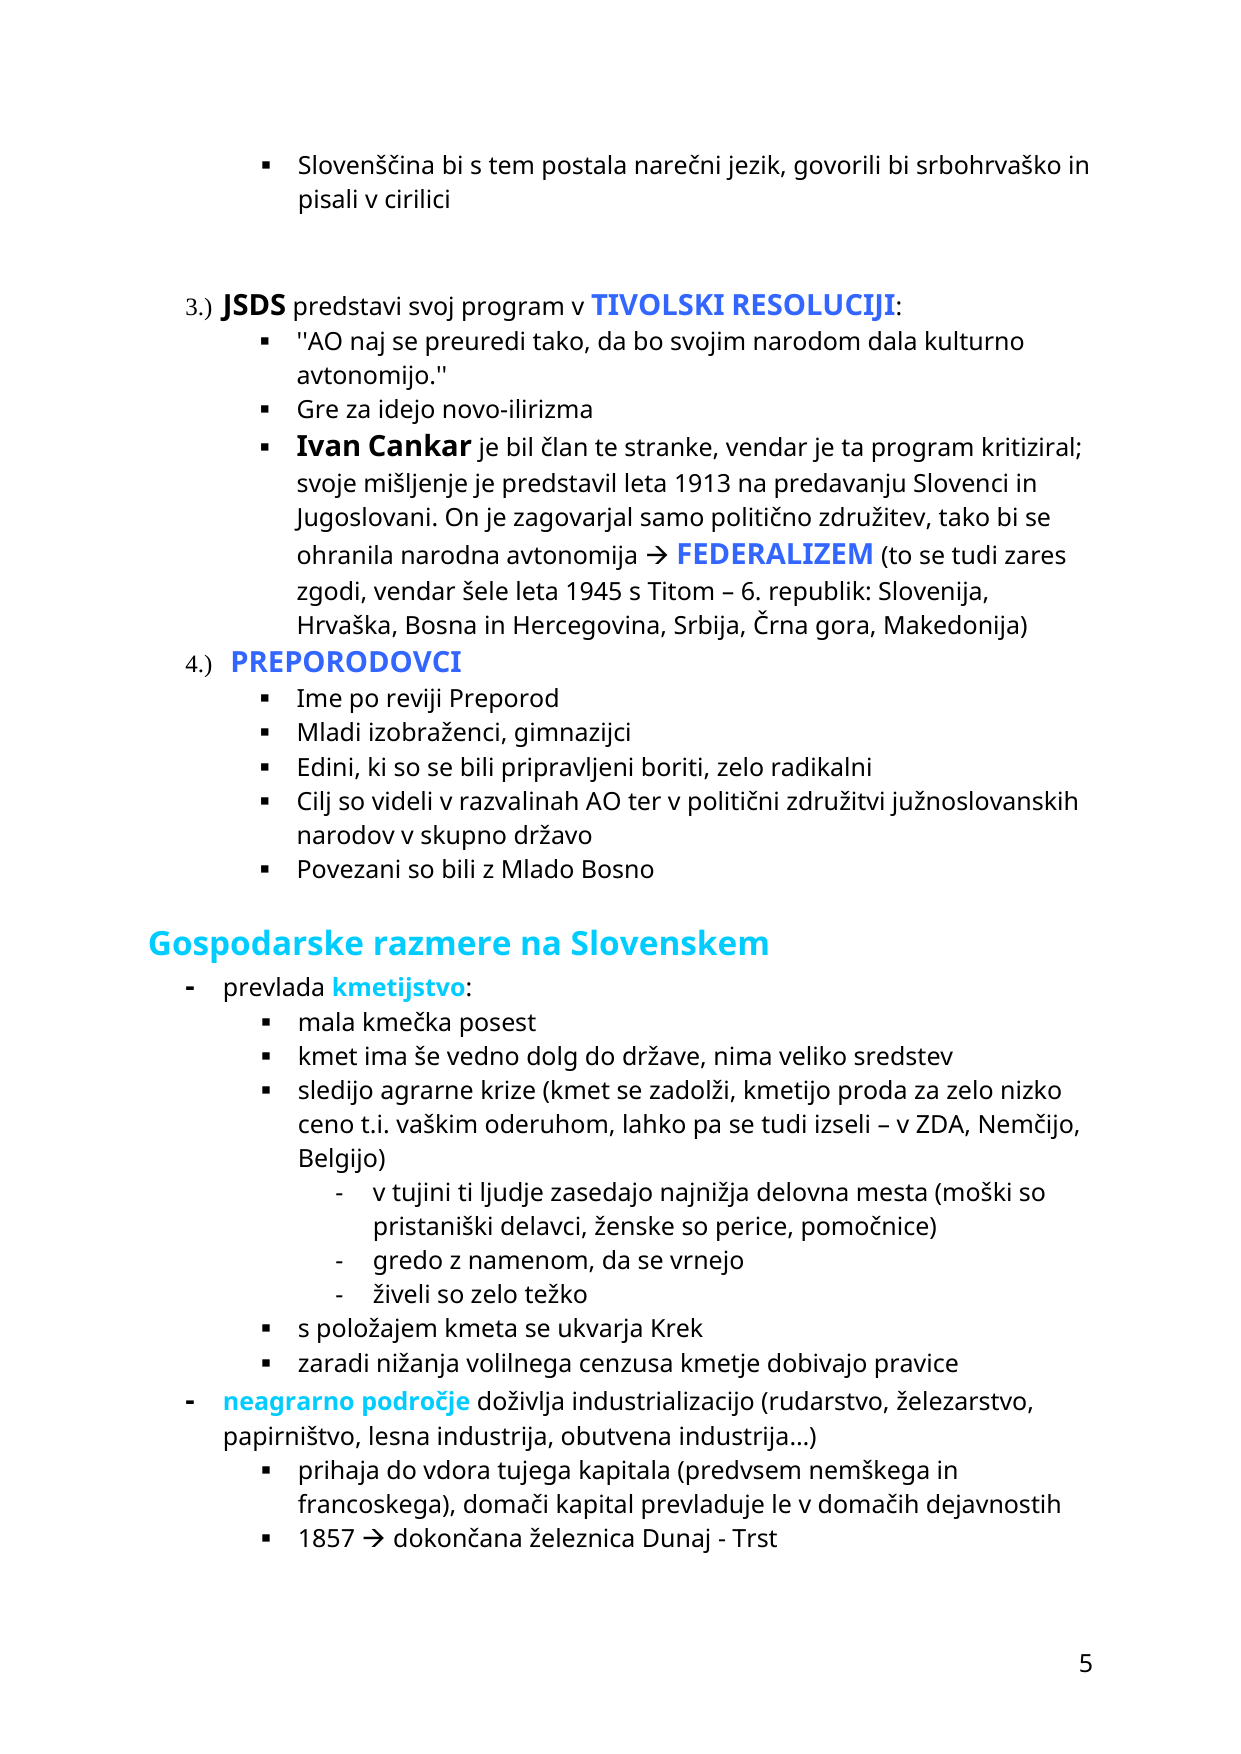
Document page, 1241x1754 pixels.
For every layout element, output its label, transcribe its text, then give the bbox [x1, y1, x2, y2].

list ''AO naj se preuredi tako, da bo svojim narodom dala kulturno avtonomijo.'' [259, 323, 1093, 392]
list mala kmečka posest [260, 1004, 1093, 1039]
list prihaja do vdora tujega kapitala (predvsem nemškega in francoskega), domači kapital prevladuje le v domačih dejavnostih [260, 1453, 1093, 1521]
list Slovenščina bi s tem postala narečni jezik, govorili bi srbohrvaško in pisali v cirilici [260, 148, 1093, 216]
list sledijo agrarne krize (kmet se zadolži, kmetijo proda za zelo nizko ceno t.i. vaškim oderuhom, lahko pa se tudi izseli – v ZDA, Nemčijo, Belgijo) [260, 1073, 1093, 1175]
list gredo z namenom, da se vrnejo [335, 1243, 1093, 1277]
list Cilj so videli v razvalinah AO ter v politični združitvi južnoslovanskih narodov v skupno državo [259, 783, 1093, 851]
list v tujini ti ljudje zasedajo najnižja delovna mesta (moški so pristaniški delavci, ženske so perice, pomočnice) [335, 1175, 1093, 1243]
list Ivan Cankar je bil član te stranke, vendar je ta program kritiziral; svoje mišljenje je predstavil leta 1913 na predavanju Slovenci in Jugoslovani. On je zagovarjal samo politično združitev, tako bi se ohranila narodna avtonomija  FEDERALIZEM (to se tudi zares zgodi, vendar šele leta 1945 s Titom – 6. republik: Slovenija, Hrvaška, Bosna in Hercegovina, Srbija, Črna gora, Makedonija) [259, 426, 1093, 641]
list Mladi izobraženci, gimnazijci [259, 715, 1093, 749]
text Gospodarske razmere na Slovenskem [148, 919, 1093, 965]
list Edini, ki so se bili pripravljeni boriti, zelo radikalni [259, 749, 1093, 783]
list Povezani so bili z Mlado Bosno [259, 851, 1093, 885]
list JSDS predstavi svoj program v TIVOLSKI RESOLUCIJI: [185, 284, 1093, 323]
list Ime po reviji Preporod [259, 681, 1093, 715]
list Gre za idejo novo-ilirizma [259, 392, 1093, 426]
list s položajem kmeta se ukvarja Krek [260, 1311, 1093, 1345]
list zaradi nižanja volilnega cenzusa kmetje dobivajo pravice [260, 1345, 1093, 1379]
list prevlada kmetijstvo: [185, 965, 1093, 1004]
list živeli so zelo težko [335, 1277, 1093, 1311]
list neagrarno področje doživlja industrializacijo (rudarstvo, železarstvo, papirništvo, lesna industrija, obutvena industrija…) [185, 1379, 1093, 1453]
list PREPORODOVCI [185, 641, 1093, 681]
list kmet ima še vedno dolg do države, nima veliko sredstev [260, 1039, 1093, 1073]
list 1857  dokončana železnica Dunaj - Trst [260, 1521, 1093, 1555]
